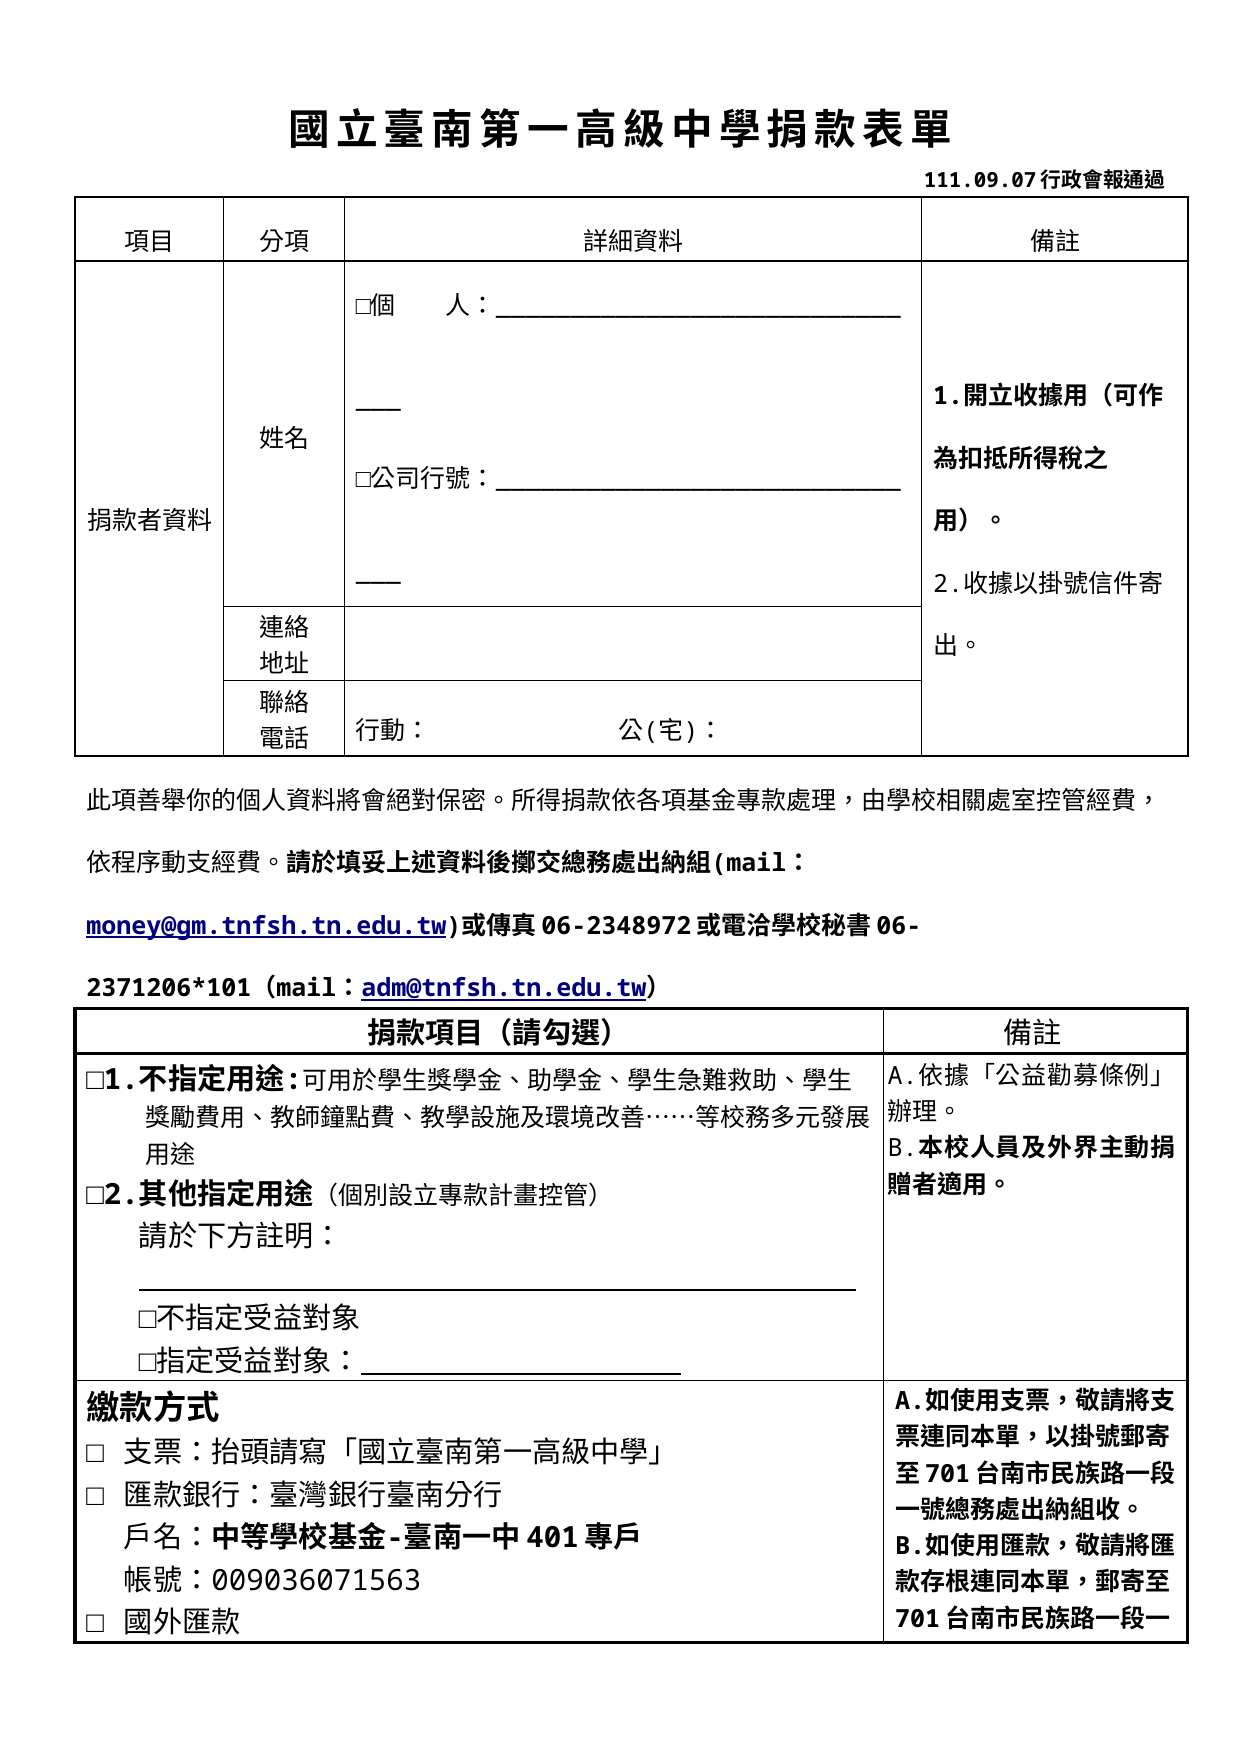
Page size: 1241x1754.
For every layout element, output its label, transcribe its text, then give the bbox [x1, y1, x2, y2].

table_cell 此項善舉你的個人資料將會絕對保密。所得捐款依各項基金專款處理，由學校相關處室控管經費，依程序動支經費。請於填妥上述資料後擲交總務處出納組(mail：money@gm.tnfsh.tn.edu.tw)或傳真06-2348972或電洽學校秘書06-2371206*101（mail：adm@tnfsh.tn.edu.tw） [75, 757, 1188, 1007]
table_cell A.依據「公益勸募條例」辦理。 B.本校人員及外界主動捐贈者適用。 [884, 1055, 1186, 1379]
table_header 備註 [922, 198, 1187, 260]
table_cell A.如使用支票，敬請將支票連同本單，以掛號郵寄至701台南市民族路一段一號總務處出納組收。 B.如使用匯款，敬請將匯款存根連同本單，郵寄至701台南市民族路一段一 [884, 1381, 1186, 1641]
table_cell □1.不指定用途:可用於學生獎學金、助學金、學生急難救助、學生獎勵費用、教師鐘點費、教學設施及環境改善……等校務多元發展用途 □2.其他指定用途（個別設立專款計畫控管） 請於下方註明： □不指定受益對象 □指定受益對象： [77, 1055, 883, 1379]
text 國立臺南第一高級中學捐款表單 [75, 96, 1165, 156]
table_cell 姓名 [224, 262, 344, 606]
table_cell 1.開立收據用（可作為扣抵所得稅之用）。 2.收據以掛號信件寄出。 [922, 262, 1187, 755]
table_cell [345, 607, 921, 680]
table_cell 備註 [884, 1010, 1186, 1052]
table_cell 捐款項目（請勾選） [77, 1010, 883, 1052]
table_header 項目 [76, 198, 223, 260]
table_header 分項 [224, 198, 344, 260]
table_cell 聯絡 電話 [224, 681, 344, 755]
table_header 詳細資料 [345, 198, 921, 260]
table_cell 捐款者資料 [76, 262, 223, 755]
table_cell 行動： 公(宅)： [345, 681, 921, 755]
table_cell 繳款方式 支票：抬頭請寫「國立臺南第一高級中學」 匯款銀行：臺灣銀行臺南分行 戶名：中等學校基金-臺南一中401專戶 帳號：009036071563 國外匯款 SWIF CODE:BKTWTWTP009 BANK：BANK OF TAIWAN,TAINAN BRANCH A/C No.：009036071563 A/C Name：NATIONAL TAINAN FIRST SENIOR HIGH SCHOOL [77, 1381, 883, 1641]
table_cell □個 人：______________________________ □公司行號：______________________________ [345, 262, 921, 606]
text 111.09.07行政會報通過 [75, 156, 1165, 196]
table_cell 連絡 地址 [224, 607, 344, 680]
